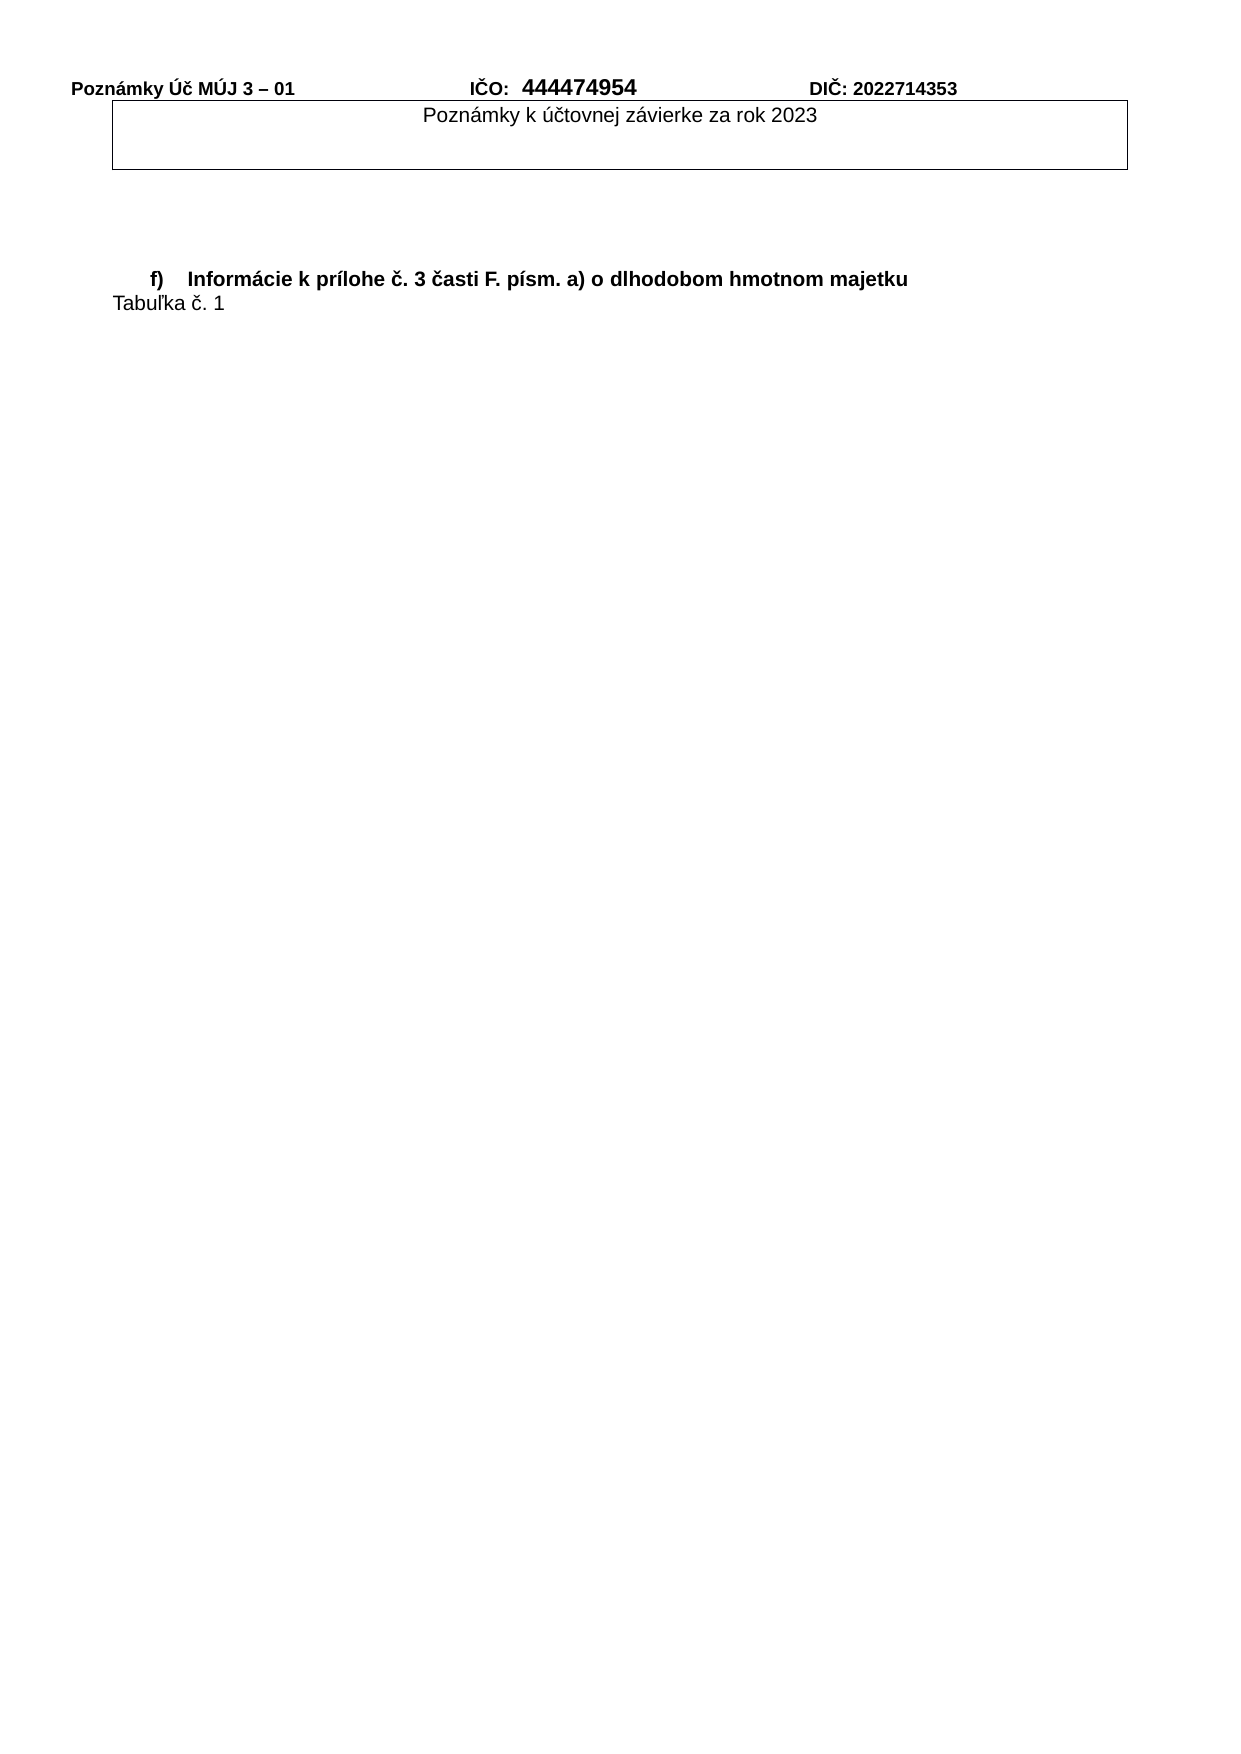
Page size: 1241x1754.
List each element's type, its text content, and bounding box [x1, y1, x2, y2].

list Informácie k prílohe č. 3 časti F. písm. a) o dlhodobom hmotnom majetku [150, 267, 1128, 291]
text Tabuľka č. 1 [112, 291, 1128, 315]
